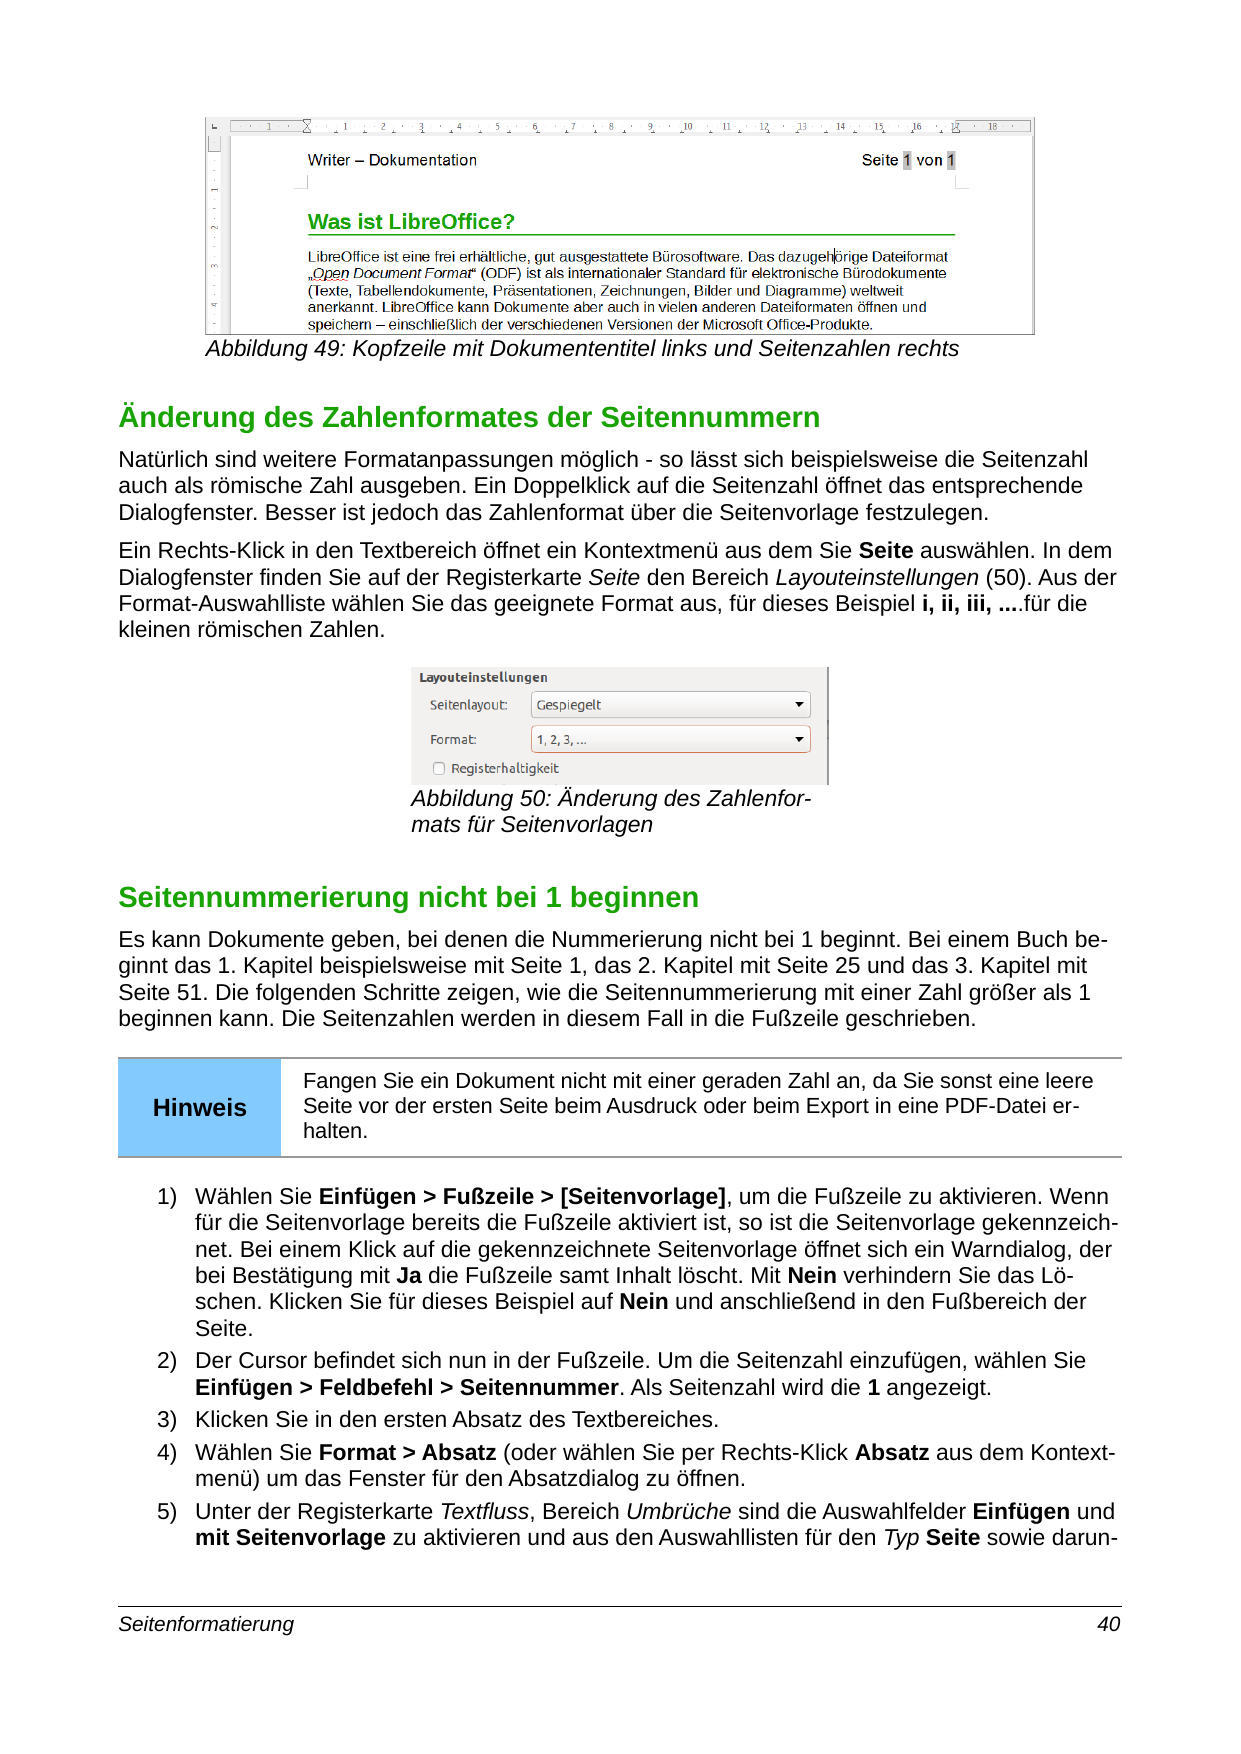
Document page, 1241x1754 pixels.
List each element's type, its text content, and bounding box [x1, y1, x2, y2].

table_header Fangen Sie ein Dokument nicht mit einer geraden Zahl an, da Sie sonst eine leere Seite vor der ersten Seite beim Ausdruck oder beim Export in eine PDF-Datei er­halten. [281, 1059, 1122, 1156]
picture [205, 117, 1035, 335]
text Ein Rechts-Klick in den Textbereich öffnet ein Kontextmenü aus dem Sie Seite auswählen. In dem Dialogfenster finden Sie auf der Registerkarte Seite den Bereich Layouteinstellungen (Abbildung 50). Aus der Format-Auswahlliste wählen Sie das geeignete Format aus, für dieses Beispiel i, ii, iii, ....für die kleinen römischen Zahlen. [118, 537, 1122, 643]
text Abbildung 50: Änderung des Zahlenfor­mats für Seitenvorlagen [411, 785, 829, 837]
text Es kann Dokumente geben, bei denen die Nummerierung nicht bei 1 beginnt. Bei einem Buch be­ginnt das 1. Kapitel beispielsweise mit Seite 1, das 2. Kapitel mit Seite 25 und das 3. Kapitel mit Seite 51. Die folgenden Schritte zeigen, wie die Seitennummerierung mit einer Zahl größer als 1 beginnen kann. Die Seitenzahlen werden in diesem Fall in die Fußzeile geschrieben. [118, 926, 1122, 1031]
list Wählen Sie Einfügen > Fußzeile > [Seitenvorlage], um die Fußzeile zu aktivieren. Wenn für die Seitenvorlage bereits die Fußzeile aktiviert ist, so ist die Seitenvorlage gekennzeich­net. Bei einem Klick auf die gekennzeichnete Seitenvorlage öffnet sich ein Warndialog, der bei Bestätigung mit Ja die Fußzeile samt Inhalt löscht. Mit Nein verhindern Sie das Lö­schen. Klicken Sie für dieses Beispiel auf Nein und anschließend in den Fußbereich der Seite. [177, 1183, 1122, 1341]
table_header Hinweis [118, 1059, 281, 1156]
list Wählen Sie Format > Absatz (oder wählen Sie per Rechts-Klick Absatz aus dem Kontext­menü) um das Fenster für den Absatzdialog zu öffnen. [177, 1439, 1122, 1491]
text Natürlich sind weitere Formatanpassungen möglich - so lässt sich beispielsweise die Seitenzahl auch als römische Zahl ausgeben. Ein Doppelklick auf die Seitenzahl öffnet das entsprechende Dialogfenster. Besser ist jedoch das Zahlenformat über die Seitenvorlage festzulegen. [118, 446, 1122, 525]
picture [411, 667, 829, 785]
list Unter der Registerkarte Textfluss, Bereich Umbrüche sind die Auswahlfelder Einfügen und mit Seitenvorlage zu aktivieren und aus den Auswahllisten für den Typ Seite sowie darun­ [177, 1498, 1122, 1550]
subtitle Änderung des Zahlenformates der Seitennummern [118, 400, 1122, 433]
list Klicken Sie in den ersten Absatz des Textbereiches. [177, 1406, 1122, 1432]
text Abbildung 49: Kopfzeile mit Dokumententitel links und Seitenzahlen rechts [206, 335, 1035, 361]
list Der Cursor befindet sich nun in der Fußzeile. Um die Seitenzahl einzufügen, wählen Sie Einfügen > Feldbefehl > Seitennummer. Als Seitenzahl wird die 1 angezeigt. [177, 1347, 1122, 1400]
subtitle Seitennummerierung nicht bei 1 beginnen [118, 880, 1122, 913]
